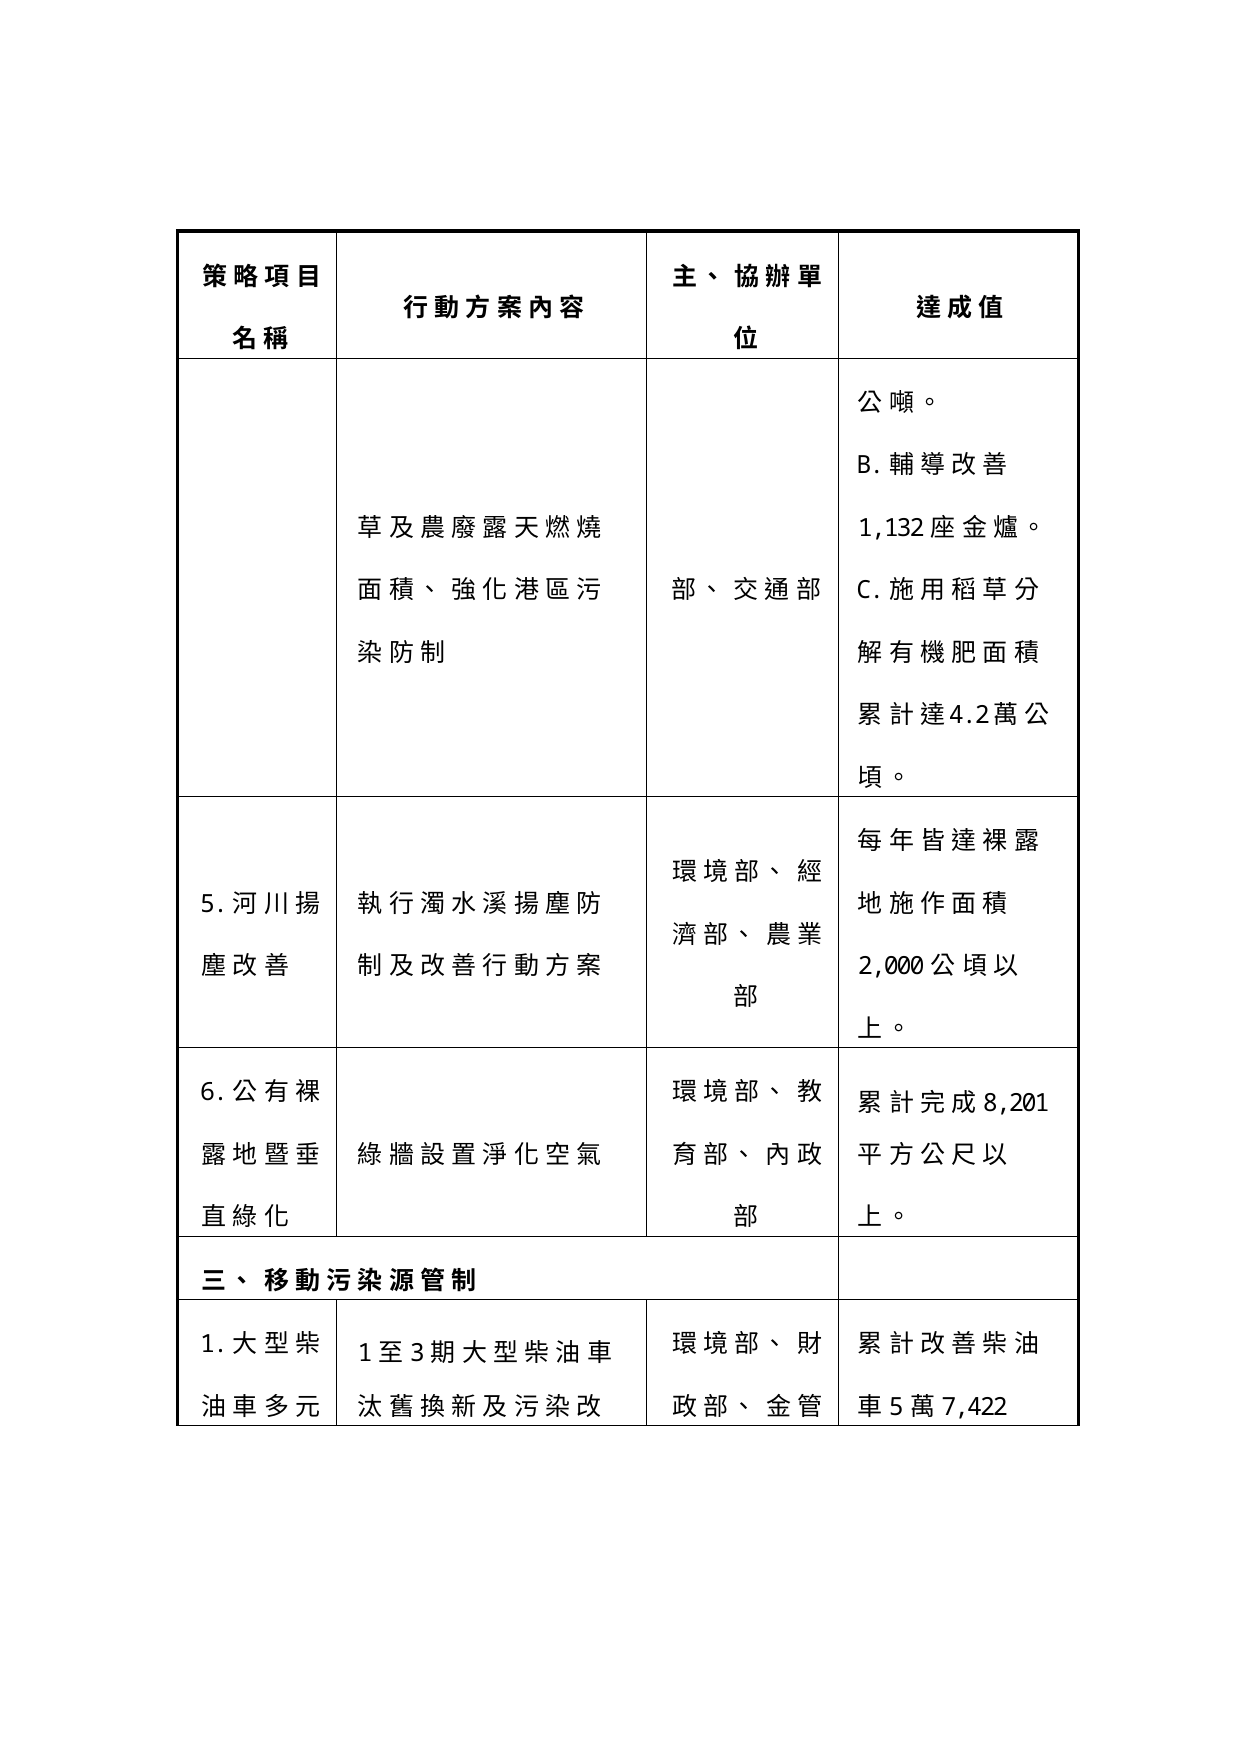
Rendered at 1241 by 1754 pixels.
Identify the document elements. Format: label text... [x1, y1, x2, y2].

table_cell [839, 1237, 1077, 1299]
table_cell 每年皆達裸露地施作面積2,000公頃以上。 [839, 797, 1077, 1047]
table_header 策略項目名稱 [179, 233, 336, 357]
table_cell 公噸。 B.輔導改善1,132座金爐。 C.施用稻草分解有機肥面積累計達4.2萬公頃。 [839, 359, 1077, 796]
table_cell 6.公有裸露地暨垂直綠化 [179, 1048, 336, 1236]
table_cell 1.大型柴油車多元 [179, 1300, 336, 1425]
table_cell 部、交通部 [647, 359, 838, 796]
table_cell 執行濁水溪揚塵防制及改善行動方案 [337, 797, 646, 1047]
table_cell 1至3期大型柴油車汰舊換新及污染改 [337, 1300, 646, 1425]
table_cell 草及農廢露天燃燒面積、強化港區污染防制 [337, 359, 646, 796]
table_cell 環境部、經濟部、農業部 [647, 797, 838, 1047]
table_cell 三、移動污染源管制 [179, 1237, 838, 1299]
table_header 達成值 [839, 233, 1077, 357]
table_cell 累計完成8,201平方公尺以上。 [839, 1048, 1077, 1236]
table_header 行動方案內容 [337, 233, 646, 357]
table_cell 環境部、教育部、內政部 [647, 1048, 838, 1236]
table_cell 累計改善柴油車5萬7,422 [839, 1300, 1077, 1425]
table_header 主、協辦單位 [647, 233, 838, 357]
table_cell 綠牆設置淨化空氣 [337, 1048, 646, 1236]
table_cell [179, 359, 336, 796]
table_cell 環境部、財政部、金管 [647, 1300, 838, 1425]
table_cell 5.河川揚塵改善 [179, 797, 336, 1047]
